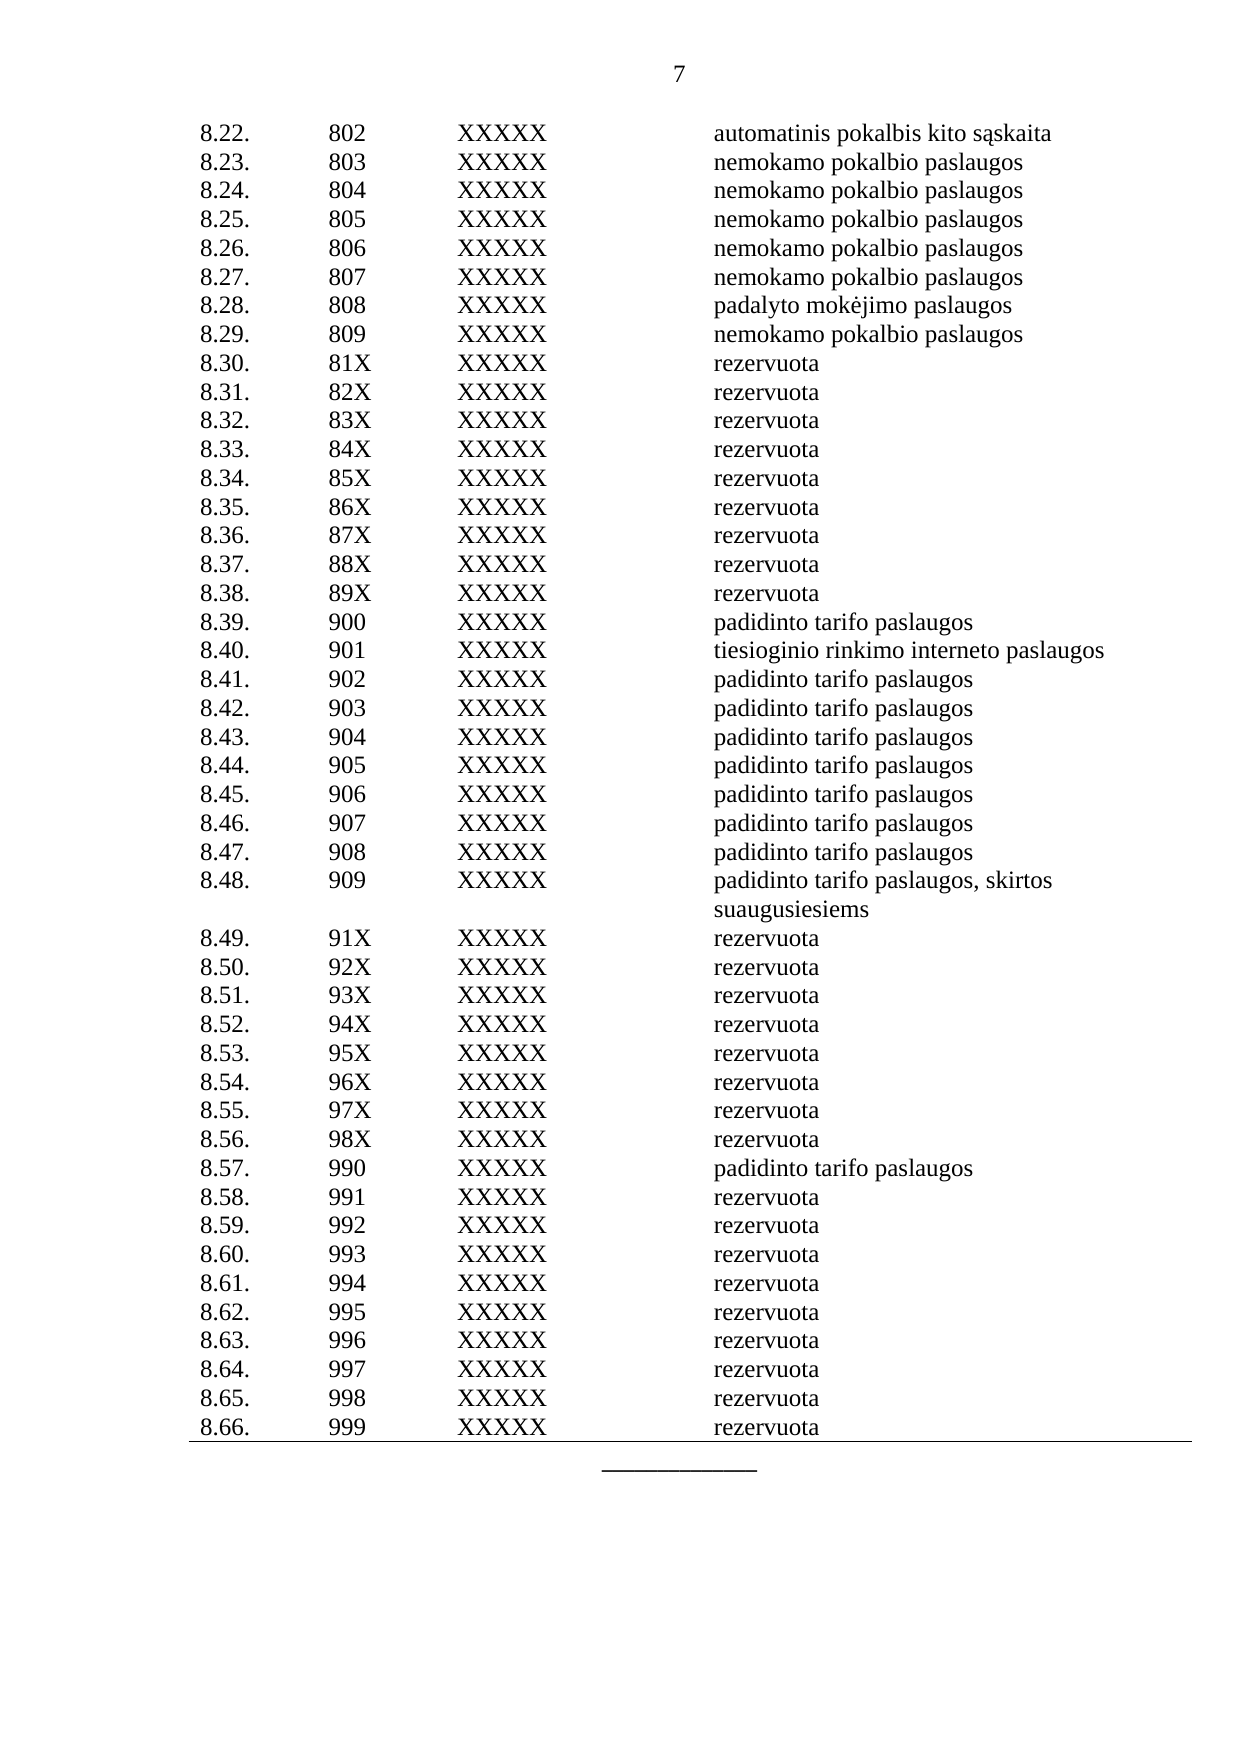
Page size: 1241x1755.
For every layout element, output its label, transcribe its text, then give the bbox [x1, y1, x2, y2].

table_cell XXXXX [446, 434, 702, 463]
table_cell 8.28. [189, 291, 317, 319]
table_cell 8.39. [189, 607, 317, 636]
table_cell 8.27. [189, 262, 317, 291]
table_cell 8.38. [189, 578, 317, 607]
table_cell XXXXX [446, 722, 702, 751]
table_cell XXXXX [446, 751, 702, 779]
table_cell rezervuota [703, 348, 1192, 377]
table_cell XXXXX [446, 406, 702, 434]
table_cell 8.44. [189, 751, 317, 779]
table_cell rezervuota [703, 952, 1192, 981]
table_cell XXXXX [446, 693, 702, 722]
table_cell 8.30. [189, 348, 317, 377]
table_cell rezervuota [703, 1326, 1192, 1354]
table_cell 8.31. [189, 377, 317, 406]
table_cell 8.41. [189, 664, 317, 693]
table_cell 8.29. [189, 319, 317, 348]
table_cell 93X [317, 981, 446, 1009]
table_cell 8.42. [189, 693, 317, 722]
table_cell 997 [317, 1354, 446, 1383]
table_cell 8.65. [189, 1383, 317, 1412]
table_cell 8.66. [189, 1412, 317, 1441]
table_cell XXXXX [446, 1354, 702, 1383]
table_cell tiesioginio rinkimo interneto paslaugos [703, 636, 1192, 664]
table_cell 8.60. [189, 1239, 317, 1268]
table_cell rezervuota [703, 463, 1192, 492]
table_cell 909 [317, 866, 446, 923]
table_cell 8.54. [189, 1067, 317, 1096]
table_cell 806 [317, 233, 446, 262]
table_cell XXXXX [446, 808, 702, 837]
table_cell 8.46. [189, 808, 317, 837]
table_cell rezervuota [703, 923, 1192, 952]
table_cell padidinto tarifo paslaugos [703, 837, 1192, 866]
table_cell padidinto tarifo paslaugos [703, 808, 1192, 837]
table_cell XXXXX [446, 1009, 702, 1038]
table_cell XXXXX [446, 636, 702, 664]
table_cell 8.22. [189, 118, 317, 147]
table_cell 900 [317, 607, 446, 636]
table_cell XXXXX [446, 319, 702, 348]
table_cell XXXXX [446, 1124, 702, 1153]
table_cell XXXXX [446, 607, 702, 636]
table_cell XXXXX [446, 1326, 702, 1354]
table_cell 807 [317, 262, 446, 291]
table_cell XXXXX [446, 1383, 702, 1412]
table_cell XXXXX [446, 463, 702, 492]
table_cell XXXXX [446, 1153, 702, 1182]
table_cell XXXXX [446, 262, 702, 291]
table_cell 8.51. [189, 981, 317, 1009]
table_cell rezervuota [703, 1268, 1192, 1297]
table_cell XXXXX [446, 1412, 702, 1441]
table_cell 85X [317, 463, 446, 492]
table_cell 87X [317, 521, 446, 549]
table_cell automatinis pokalbis kito sąskaita [703, 118, 1192, 147]
table_cell 8.57. [189, 1153, 317, 1182]
table_cell 82X [317, 377, 446, 406]
table_cell rezervuota [703, 1182, 1192, 1211]
table_cell 802 [317, 118, 446, 147]
table_cell XXXXX [446, 291, 702, 319]
table_cell XXXXX [446, 377, 702, 406]
table_cell 998 [317, 1383, 446, 1412]
table_cell XXXXX [446, 837, 702, 866]
table_cell rezervuota [703, 549, 1192, 578]
table_cell XXXXX [446, 1096, 702, 1124]
table_cell 905 [317, 751, 446, 779]
table_cell 8.47. [189, 837, 317, 866]
table_cell 8.56. [189, 1124, 317, 1153]
table_cell 8.58. [189, 1182, 317, 1211]
table_cell XXXXX [446, 147, 702, 176]
table_cell XXXXX [446, 1182, 702, 1211]
table_cell XXXXX [446, 233, 702, 262]
table_cell 83X [317, 406, 446, 434]
table_cell 8.40. [189, 636, 317, 664]
table_cell 8.33. [189, 434, 317, 463]
table_cell rezervuota [703, 521, 1192, 549]
table_cell rezervuota [703, 1354, 1192, 1383]
table_cell 94X [317, 1009, 446, 1038]
table_cell 805 [317, 204, 446, 233]
table_cell 8.25. [189, 204, 317, 233]
table_cell 8.64. [189, 1354, 317, 1383]
table_cell padidinto tarifo paslaugos [703, 693, 1192, 722]
table_cell 990 [317, 1153, 446, 1182]
table_cell 991 [317, 1182, 446, 1211]
table_cell nemokamo pokalbio paslaugos [703, 233, 1192, 262]
table_cell rezervuota [703, 1211, 1192, 1239]
table_cell padidinto tarifo paslaugos [703, 607, 1192, 636]
table_cell rezervuota [703, 1009, 1192, 1038]
table_cell 97X [317, 1096, 446, 1124]
table_cell 8.32. [189, 406, 317, 434]
table_cell 92X [317, 952, 446, 981]
table_cell 993 [317, 1239, 446, 1268]
table_cell rezervuota [703, 1383, 1192, 1412]
table_cell 81X [317, 348, 446, 377]
table_cell 89X [317, 578, 446, 607]
table_cell 8.36. [189, 521, 317, 549]
table_cell 91X [317, 923, 446, 952]
table_cell rezervuota [703, 981, 1192, 1009]
table_cell 8.48. [189, 866, 317, 923]
table_cell padidinto tarifo paslaugos [703, 779, 1192, 808]
table_cell rezervuota [703, 1297, 1192, 1326]
table_cell 8.43. [189, 722, 317, 751]
table_cell 901 [317, 636, 446, 664]
table_cell XXXXX [446, 118, 702, 147]
table_cell XXXXX [446, 664, 702, 693]
table_cell 906 [317, 779, 446, 808]
table_cell padidinto tarifo paslaugos [703, 751, 1192, 779]
table_cell rezervuota [703, 1038, 1192, 1067]
table_cell 904 [317, 722, 446, 751]
table_cell XXXXX [446, 1038, 702, 1067]
table_cell 96X [317, 1067, 446, 1096]
table_cell XXXXX [446, 981, 702, 1009]
table_cell rezervuota [703, 1124, 1192, 1153]
table_cell 808 [317, 291, 446, 319]
table_cell 8.52. [189, 1009, 317, 1038]
table_cell rezervuota [703, 434, 1192, 463]
table_cell 95X [317, 1038, 446, 1067]
table_cell rezervuota [703, 1239, 1192, 1268]
table_cell 809 [317, 319, 446, 348]
table_cell 907 [317, 808, 446, 837]
text ______________ [177, 1442, 1181, 1476]
table_cell nemokamo pokalbio paslaugos [703, 319, 1192, 348]
table_cell padidinto tarifo paslaugos [703, 664, 1192, 693]
table_cell XXXXX [446, 549, 702, 578]
table_cell 8.50. [189, 952, 317, 981]
table_cell 8.24. [189, 176, 317, 204]
table_cell 98X [317, 1124, 446, 1153]
table_cell 804 [317, 176, 446, 204]
table_cell XXXXX [446, 578, 702, 607]
table_cell nemokamo pokalbio paslaugos [703, 176, 1192, 204]
table_cell 8.61. [189, 1268, 317, 1297]
table_cell XXXXX [446, 1211, 702, 1239]
table_cell 803 [317, 147, 446, 176]
table_cell 8.49. [189, 923, 317, 952]
table_cell 8.59. [189, 1211, 317, 1239]
table_cell 8.62. [189, 1297, 317, 1326]
table_cell 8.23. [189, 147, 317, 176]
table_cell rezervuota [703, 578, 1192, 607]
table_cell XXXXX [446, 521, 702, 549]
table_cell rezervuota [703, 1067, 1192, 1096]
table_cell 8.34. [189, 463, 317, 492]
table_cell 8.35. [189, 492, 317, 521]
table_cell 84X [317, 434, 446, 463]
table_cell nemokamo pokalbio paslaugos [703, 204, 1192, 233]
table_cell XXXXX [446, 1297, 702, 1326]
table_cell 8.26. [189, 233, 317, 262]
table_cell 8.53. [189, 1038, 317, 1067]
table_cell 8.45. [189, 779, 317, 808]
table_cell XXXXX [446, 348, 702, 377]
table_cell 88X [317, 549, 446, 578]
table_cell rezervuota [703, 377, 1192, 406]
table_cell nemokamo pokalbio paslaugos [703, 147, 1192, 176]
table_cell 996 [317, 1326, 446, 1354]
table_cell 8.37. [189, 549, 317, 578]
table_cell nemokamo pokalbio paslaugos [703, 262, 1192, 291]
table_cell 995 [317, 1297, 446, 1326]
table_cell XXXXX [446, 866, 702, 923]
table_cell 994 [317, 1268, 446, 1297]
table_cell rezervuota [703, 406, 1192, 434]
table_cell XXXXX [446, 923, 702, 952]
table_cell padidinto tarifo paslaugos [703, 722, 1192, 751]
table_cell rezervuota [703, 492, 1192, 521]
table_cell 992 [317, 1211, 446, 1239]
table_cell XXXXX [446, 204, 702, 233]
table_cell 8.55. [189, 1096, 317, 1124]
table_cell XXXXX [446, 1067, 702, 1096]
table_cell XXXXX [446, 176, 702, 204]
table_cell padidinto tarifo paslaugos, skirtos suaugusiesiems [703, 866, 1192, 923]
table_cell 903 [317, 693, 446, 722]
table_cell 902 [317, 664, 446, 693]
table_cell rezervuota [703, 1096, 1192, 1124]
table_cell padalyto mokėjimo paslaugos [703, 291, 1192, 319]
table_cell 86X [317, 492, 446, 521]
table_cell XXXXX [446, 492, 702, 521]
table_cell padidinto tarifo paslaugos [703, 1153, 1192, 1182]
table_cell 8.63. [189, 1326, 317, 1354]
table_cell XXXXX [446, 1268, 702, 1297]
table_cell XXXXX [446, 1239, 702, 1268]
table_cell XXXXX [446, 779, 702, 808]
table_cell rezervuota [703, 1412, 1192, 1441]
table_cell 908 [317, 837, 446, 866]
table_cell XXXXX [446, 952, 702, 981]
table_cell 999 [317, 1412, 446, 1441]
